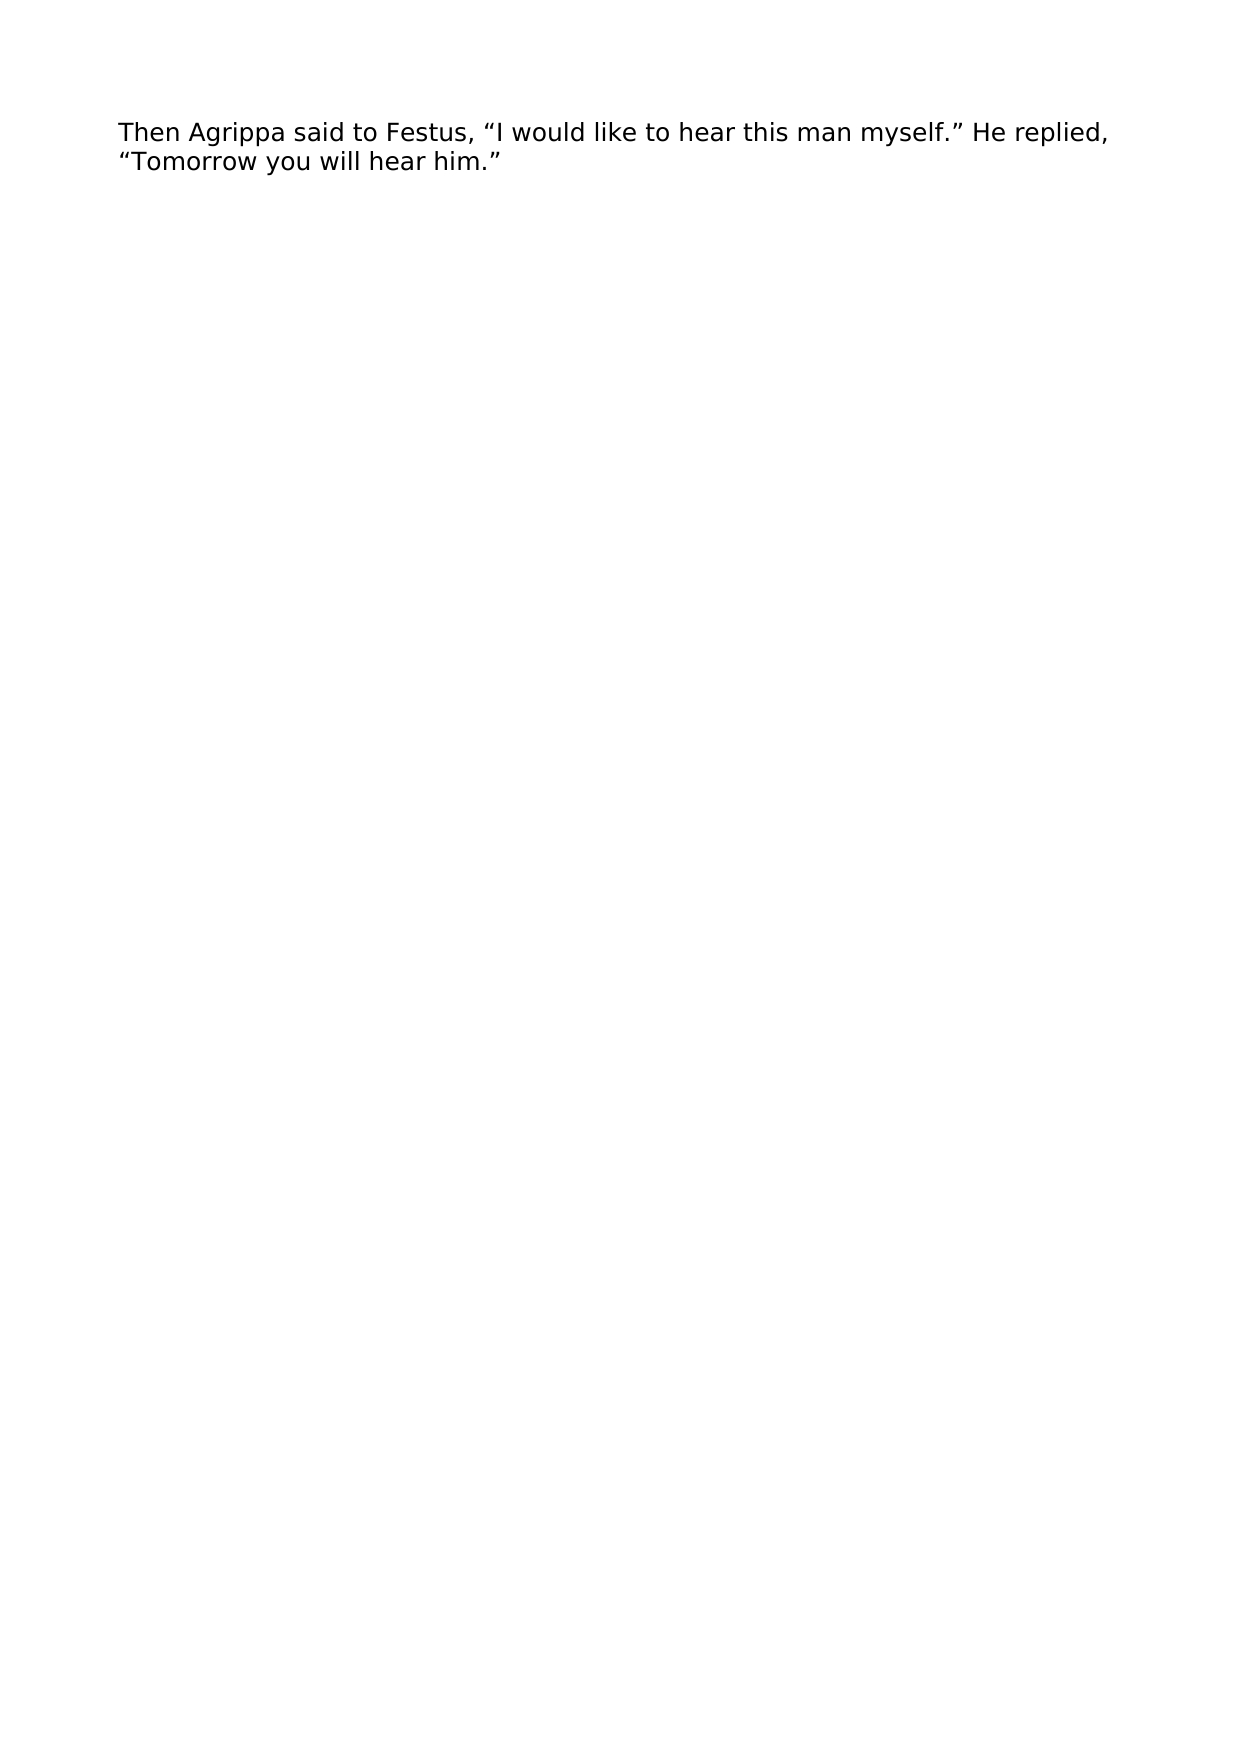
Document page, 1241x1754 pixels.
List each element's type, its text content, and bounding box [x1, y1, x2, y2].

text Then Agrippa said to Festus, “I would like to hear this man myself.” He replied, “Tomorrow you will hear him.” [118, 118, 1122, 176]
